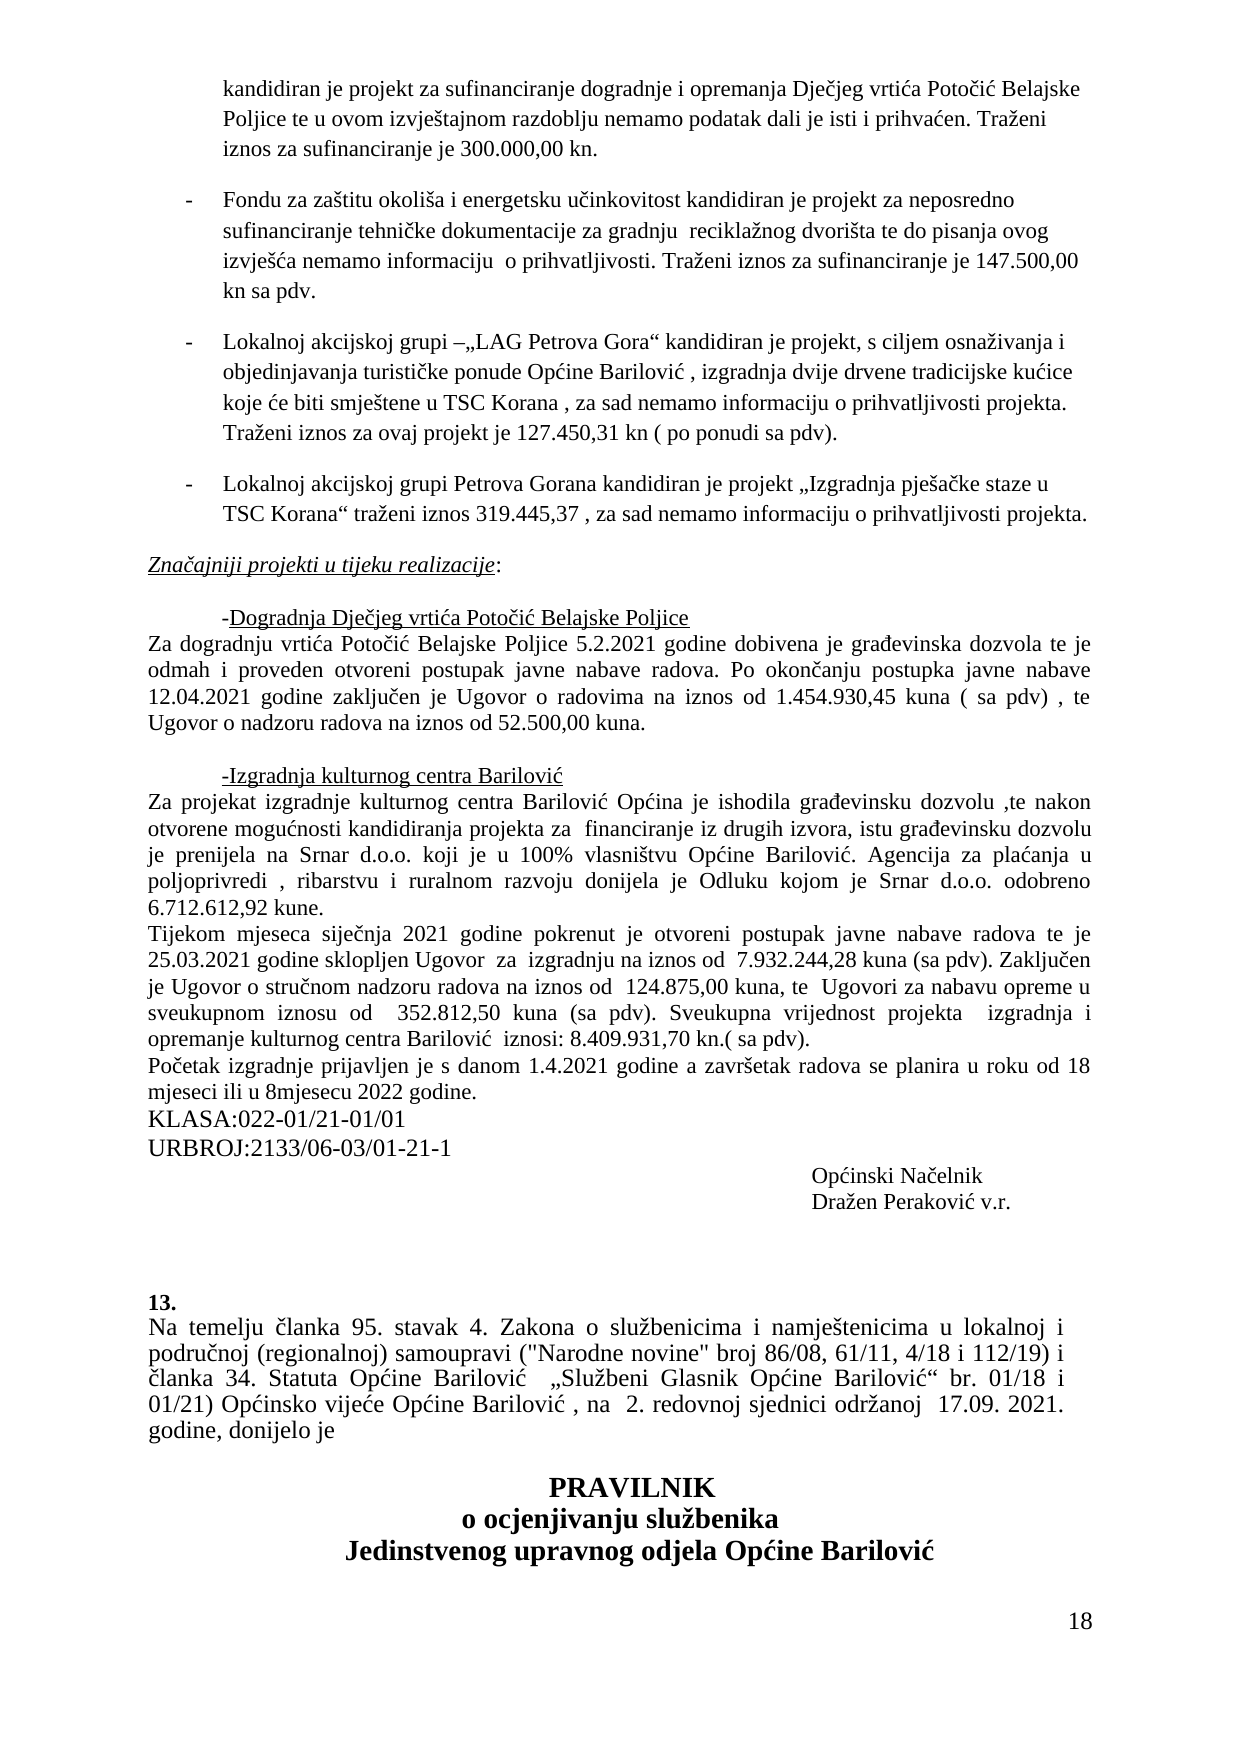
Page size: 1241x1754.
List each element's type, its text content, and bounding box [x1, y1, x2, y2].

text o ocjenjivanju službenika [148, 1503, 1093, 1535]
text -Izgradnja kulturnog centra Barilović [148, 762, 1093, 788]
text URBROJ:2133/06-03/01-21-1 [148, 1133, 1093, 1162]
text Jedinstvenog upravnog odjela Općine Barilović [148, 1535, 1093, 1567]
text Početak izgradnje prijavljen je s danom 1.4.2021 godine a završetak radova se planira u roku od 18 mjeseci ili u 8mjesecu 2022 godine. [148, 1052, 1093, 1104]
list Fondu za zaštitu okoliša i energetsku učinkovitost kandidiran je projekt za neposredno sufinanciranje tehničke dokumentacije za gradnju reciklažnog dvorišta te do pisanja ovog izvješća nemamo informaciju o prihvatljivosti. Traženi iznos za sufinanciranje je 147.500,00 kn sa pdv. [185, 186, 1093, 303]
list Lokalnoj akcijskoj grupi –„LAG Petrova Gora“ kandidiran je projekt, s ciljem osnaživanja i objedinjavanja turističke ponude Općine Barilović , izgradnja dvije drvene tradicijske kućice koje će biti smještene u TSC Korana , za sad nemamo informaciju o prihvatljivosti projekta. Traženi iznos za ovaj projekt je 127.450,31 kn ( po ponudi sa pdv). [185, 328, 1093, 445]
text 13. [148, 1294, 1093, 1314]
text KLASA:022-01/21-01/01 [148, 1104, 1093, 1133]
text Za dogradnju vrtića Potočić Belajske Poljice 5.2.2021 godine dobivena je građevinska dozvola te je odmah i proveden otvoreni postupak javne nabave radova. Po okončanju postupka javne nabave 12.04.2021 godine zaključen je Ugovor o radovima na iznos od 1.454.930,45 kuna ( sa pdv) , te Ugovor o nadzoru radova na iznos od 52.500,00 kuna. [148, 630, 1093, 736]
text Dražen Peraković v.r. [148, 1188, 1093, 1215]
text Tijekom mjeseca siječnja 2021 godine pokrenut je otvoreni postupak javne nabave radova te je 25.03.2021 godine sklopljen Ugovor za izgradnju na iznos od 7.932.244,28 kuna (sa pdv). Zaključen je Ugovor o stručnom nadzoru radova na iznos od 124.875,00 kuna, te Ugovori za nabavu opreme u sveukupnom iznosu od 352.812,50 kuna (sa pdv). Sveukupna vrijednost projekta izgradnja i opremanje kulturnog centra Barilović iznosi: 8.409.931,70 kn.( sa pdv). [148, 920, 1093, 1052]
text Na temelju članka 95. stavak 4. Zakona o službenicima i namještenicima u lokalnoj i područnoj (regionalnoj) samoupravi ("Narodne novine" broj 86/08, 61/11, 4/18 i 112/19) i članka 34. Statuta Općine Barilović „Službeni Glasnik Općine Barilović“ br. 01/18 i 01/21) Općinsko vijeće Općine Barilović , na 2. redovnoj sjednici održanoj 17.09. 2021. godine, donijelo je [148, 1314, 1066, 1444]
list Lokalnoj akcijskoj grupi Petrova Gorana kandidiran je projekt „Izgradnja pješačke staze u TSC Korana“ traženi iznos 319.445,37 , za sad nemamo informaciju o prihvatljivosti projekta. [185, 470, 1093, 526]
text -Dogradnja Dječjeg vrtića Potočić Belajske Poljice [148, 604, 1093, 630]
list kandidiran je projekt za sufinanciranje dogradnje i opremanja Dječjeg vrtića Potočić Belajske Poljice te u ovom izvještajnom razdoblju nemamo podatak dali je isti i prihvaćen. Traženi iznos za sufinanciranje je 300.000,00 kn. [185, 75, 1093, 162]
text Značajniji projekti u tijeku realizacije: [148, 551, 1093, 577]
text Općinski Načelnik [148, 1162, 1093, 1188]
text PRAVILNIK [148, 1470, 1093, 1503]
text Za projekat izgradnje kulturnog centra Barilović Općina je ishodila građevinsku dozvolu ,te nakon otvorene mogućnosti kandidiranja projekta za financiranje iz drugih izvora, istu građevinsku dozvolu je prenijela na Srnar d.o.o. koji je u 100% vlasništvu Općine Barilović. Agencija za plaćanja u poljoprivredi , ribarstvu i ruralnom razvoju donijela je Odluku kojom je Srnar d.o.o. odobreno 6.712.612,92 kune. [148, 788, 1093, 920]
